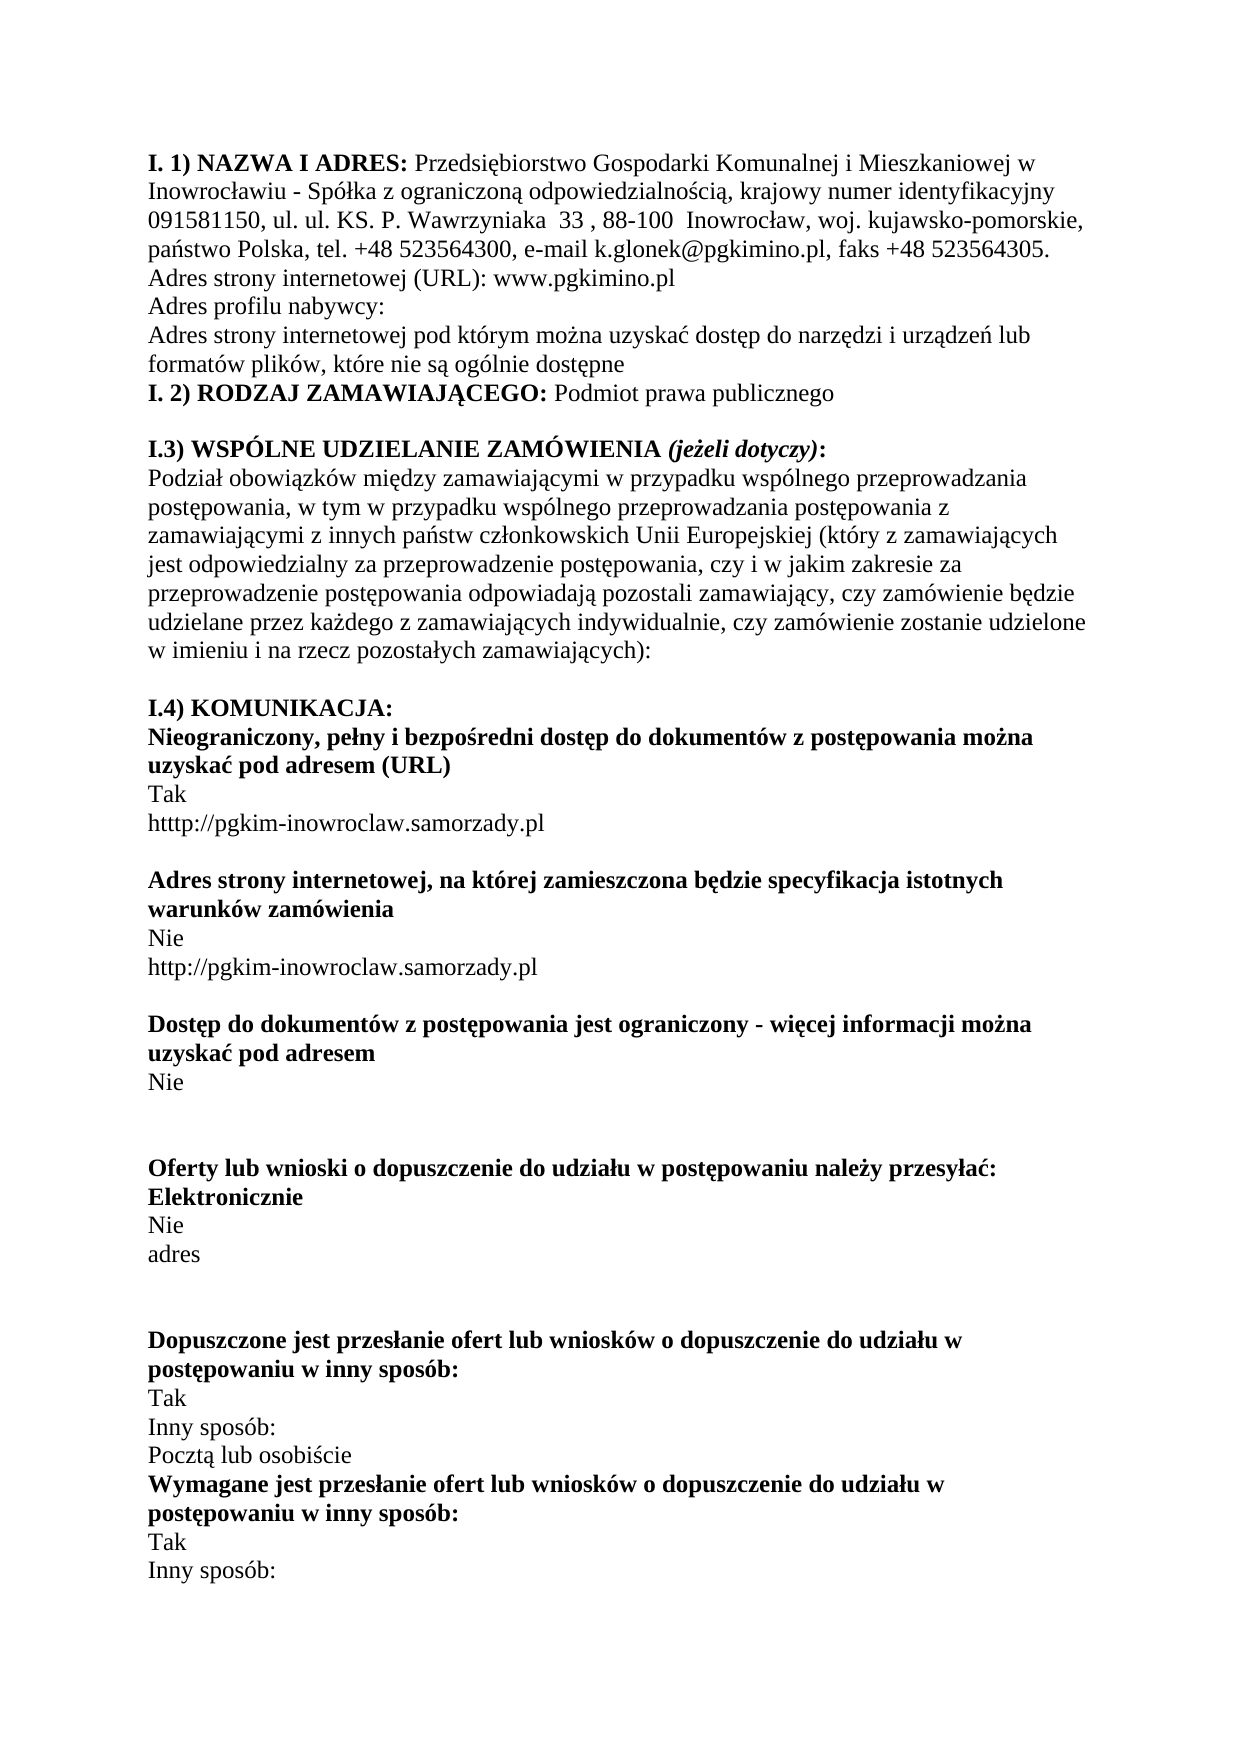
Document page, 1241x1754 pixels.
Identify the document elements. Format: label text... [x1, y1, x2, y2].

text Nie [148, 1067, 1093, 1124]
text I.4) KOMUNIKACJA: Nieograniczony, pełny i bezpośredni dostęp do dokumentów z postępowania można uzyskać pod adresem (URL) [148, 693, 1093, 779]
text I.3) WSPÓLNE UDZIELANIE ZAMÓWIENIA (jeżeli dotyczy): [148, 434, 1093, 463]
text Nie http://pgkim-inowroclaw.samorzady.pl [148, 923, 1093, 981]
text Nie adres [148, 1211, 1093, 1297]
text Dopuszczone jest przesłanie ofert lub wniosków o dopuszczenie do udziału w postępowaniu w inny sposób: Tak Inny sposób: Pocztą lub osobiście Wymagane jest przesłanie ofert lub wniosków o dopuszczenie do udziału w postępowaniu w inny sposób: Tak Inny sposób: [148, 1326, 1093, 1584]
text Oferty lub wnioski o dopuszczenie do udziału w postępowaniu należy przesyłać: Elektronicznie [148, 1124, 1093, 1211]
text Dostęp do dokumentów z postępowania jest ograniczony - więcej informacji można uzyskać pod adresem [148, 981, 1093, 1067]
text I. 1) NAZWA I ADRES: Przedsiębiorstwo Gospodarki Komunalnej i Mieszkaniowej w Inowrocławiu - Spółka z ograniczoną odpowiedzialnością, krajowy numer identyfikacyjny 091581150, ul. ul. KS. P. Wawrzyniaka 33 , 88-100 Inowrocław, woj. kujawsko-pomorskie, państwo Polska, tel. +48 523564300, e-mail k.glonek@pgkimino.pl, faks +48 523564305. Adres strony internetowej (URL): www.pgkimino.pl Adres profilu nabywcy: Adres strony internetowej pod którym można uzyskać dostęp do narzędzi i urządzeń lub formatów plików, które nie są ogólnie dostępne [148, 148, 1093, 378]
text Adres strony internetowej, na której zamieszczona będzie specyfikacja istotnych warunków zamówienia [148, 837, 1093, 923]
text Podział obowiązków między zamawiającymi w przypadku wspólnego przeprowadzania postępowania, w tym w przypadku wspólnego przeprowadzania postępowania z zamawiającymi z innych państw członkowskich Unii Europejskiej (który z zamawiających jest odpowiedzialny za przeprowadzenie postępowania, czy i w jakim zakresie za przeprowadzenie postępowania odpowiadają pozostali zamawiający, czy zamówienie będzie udzielane przez każdego z zamawiających indywidualnie, czy zamówienie zostanie udzielone w imieniu i na rzecz pozostałych zamawiających): [148, 463, 1093, 693]
text I. 2) RODZAJ ZAMAWIAJĄCEGO: Podmiot prawa publicznego [148, 378, 1093, 434]
text Tak htttp://pgkim-inowroclaw.samorzady.pl [148, 779, 1093, 837]
